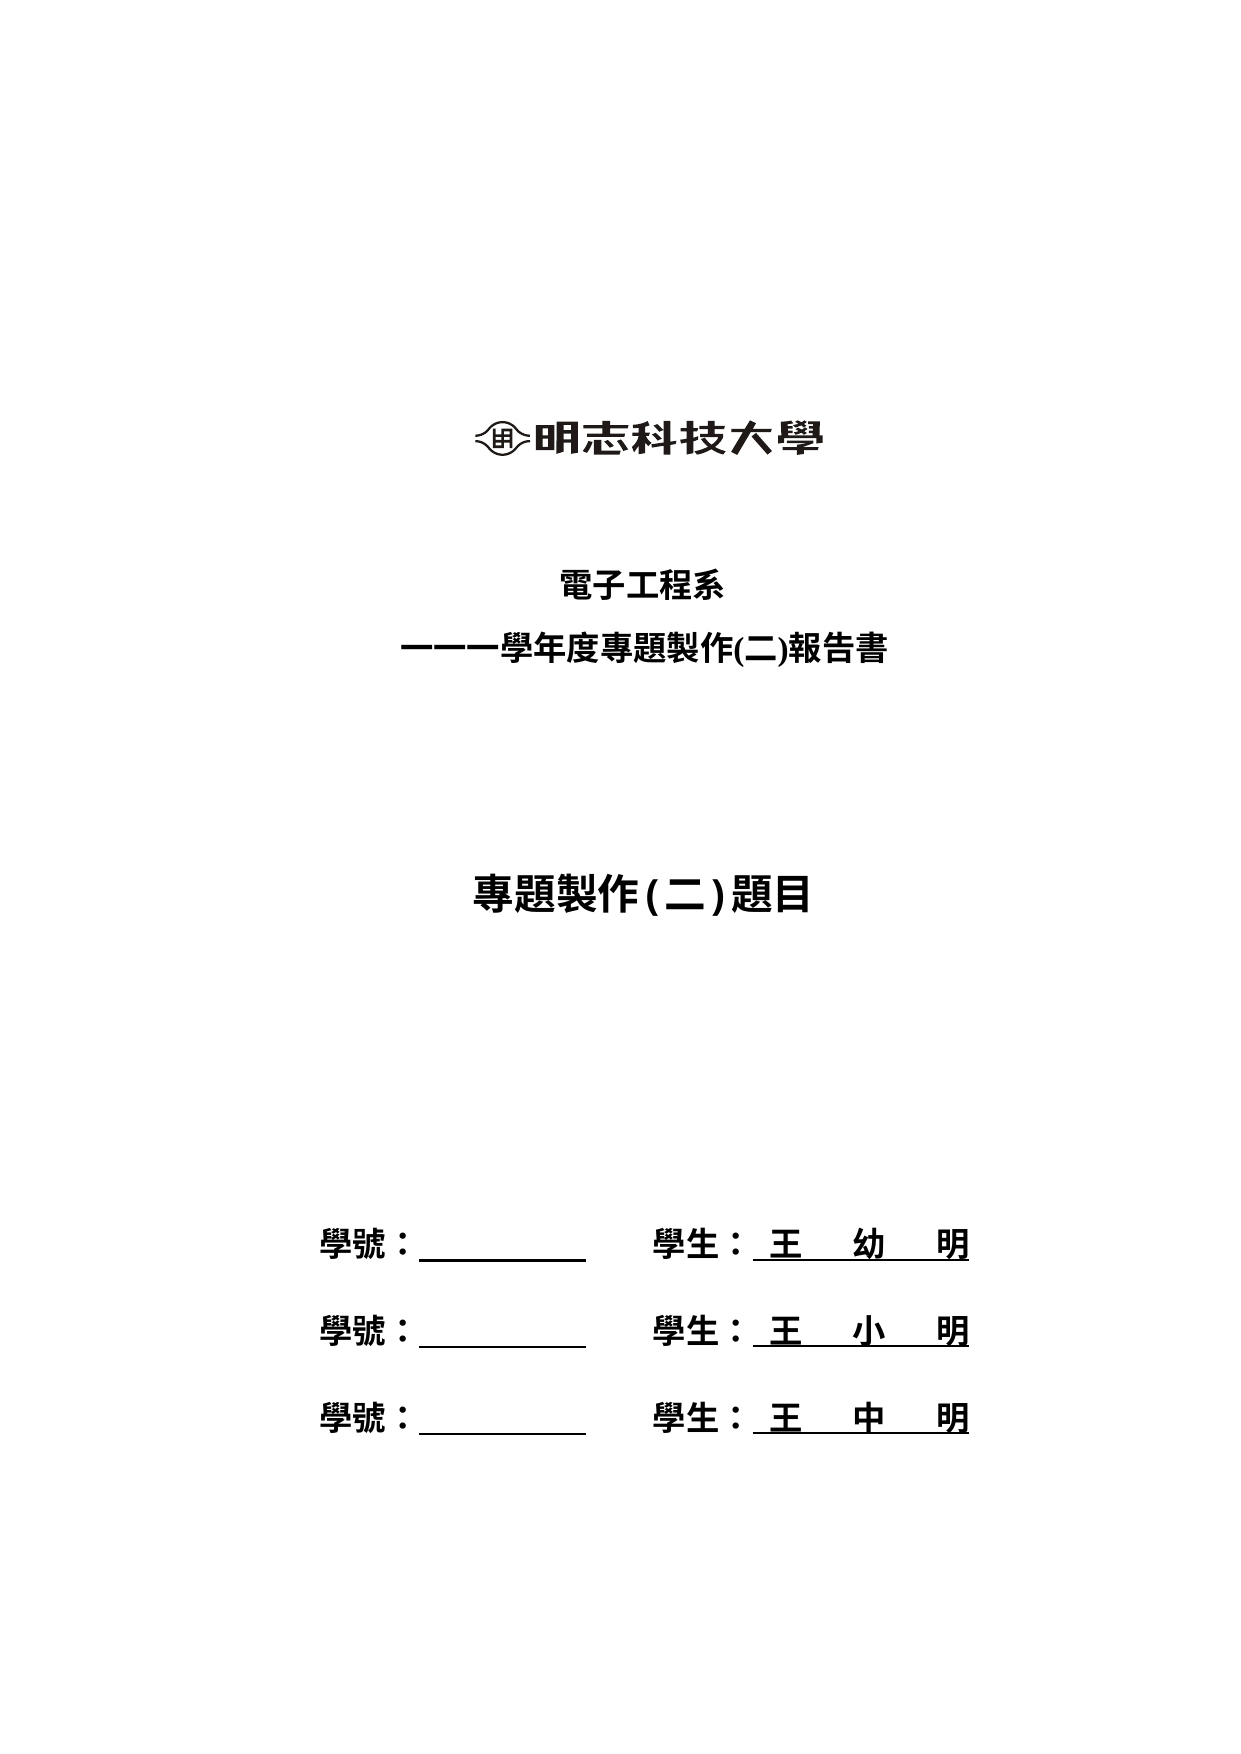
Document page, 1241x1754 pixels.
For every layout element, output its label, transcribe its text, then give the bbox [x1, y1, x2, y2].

table_cell 電子工程系 一一一學年度專題製作(二)報告書 [188, 515, 1097, 707]
table_cell 專題製作(二)題目 [188, 707, 1097, 927]
table_header [188, 348, 1097, 515]
table_cell 學號： 學生： 王 幼 明 學號： 學生： 王 小 明 學號： 學生： 王 中 明 [188, 1201, 1097, 1463]
table_cell [188, 927, 1097, 1201]
